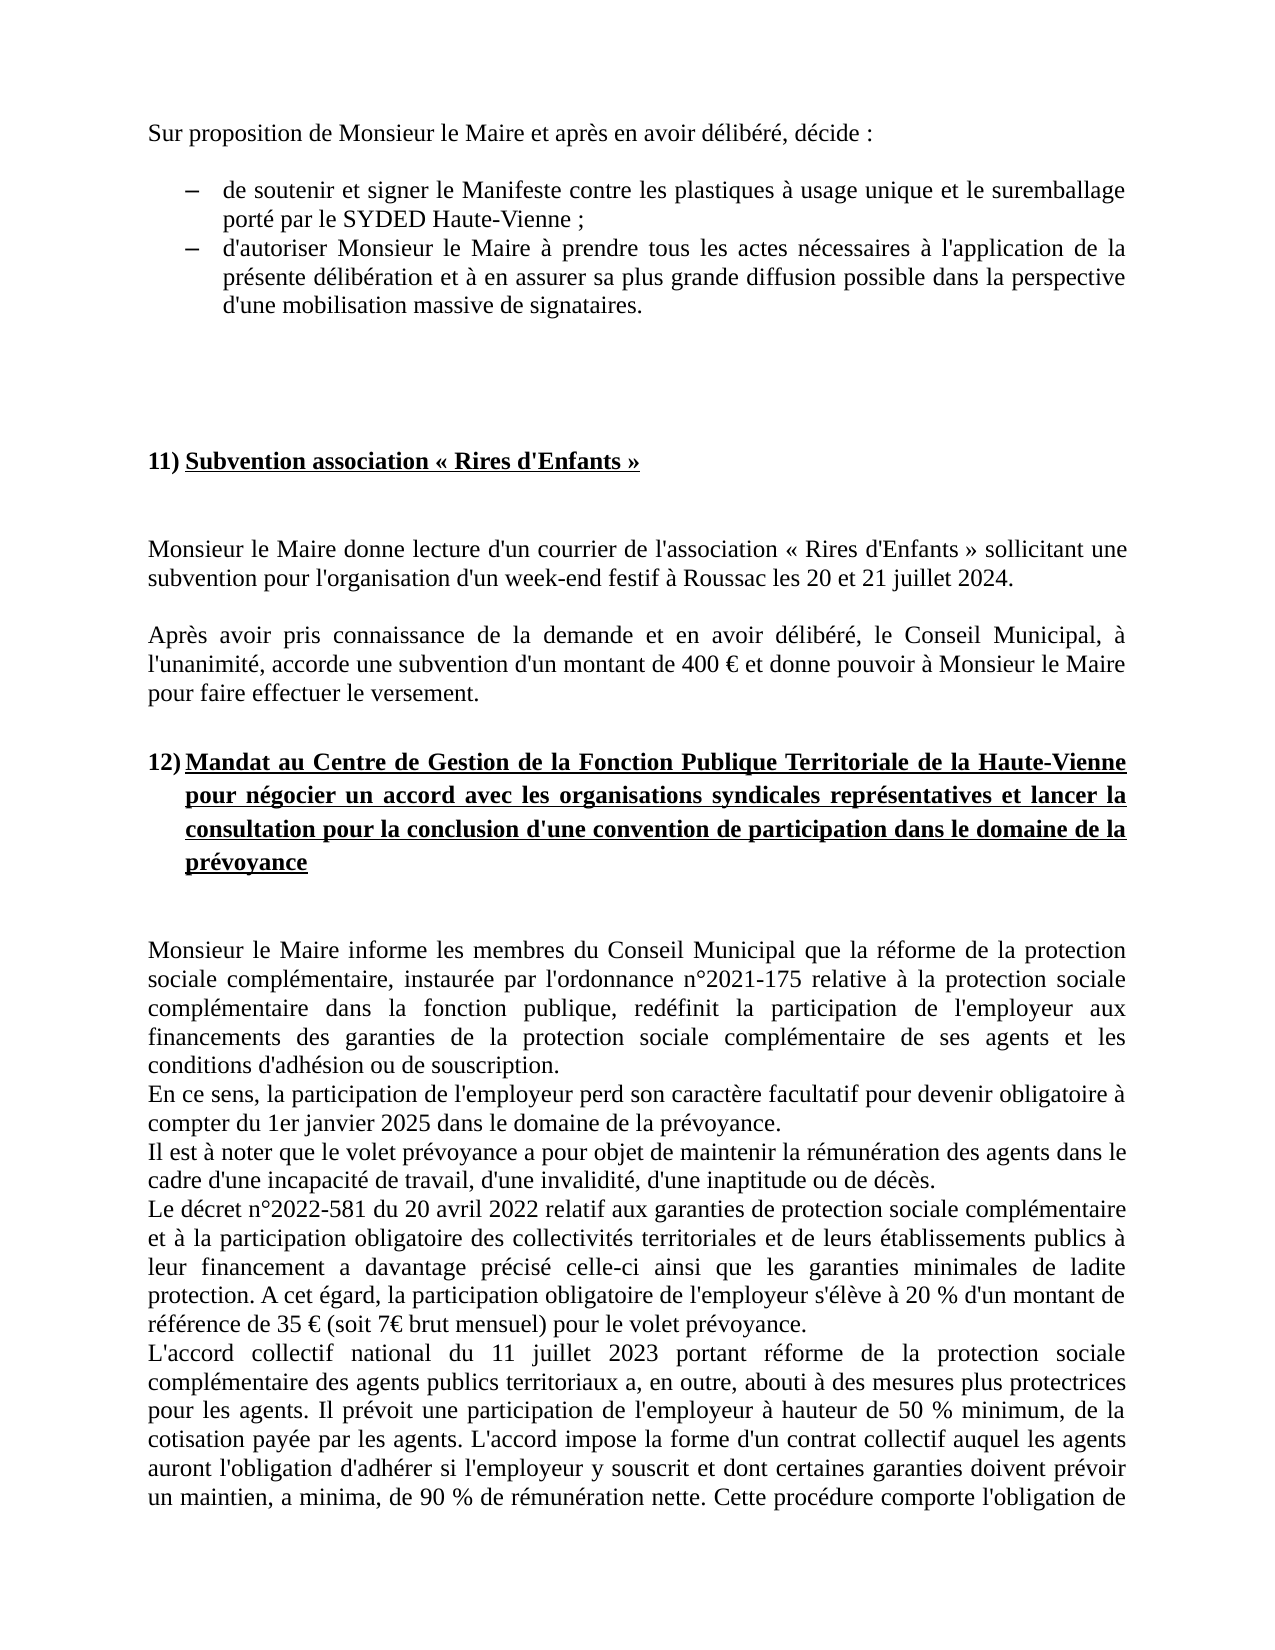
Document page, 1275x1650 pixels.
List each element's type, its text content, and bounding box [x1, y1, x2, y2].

text Le décret n°2022-581 du 20 avril 2022 relatif aux garanties de protection sociale complémentaire et à la participation obligatoire des collectivités territoriales et de leurs établissements publics à leur financement a davantage précisé celle-ci ainsi que les garanties minimales de ladite protection. A cet égard, la participation obligatoire de l'employeur s'élève à 20 % d'un montant de référence de 35 € (soit 7€ brut mensuel) pour le volet prévoyance. [148, 1194, 1127, 1338]
text Après avoir pris connaissance de la demande et en avoir délibéré, le Conseil Municipal, à l'unanimité, accorde une subvention d'un montant de 400 € et donne pouvoir à Monsieur le Maire pour faire effectuer le versement. [148, 621, 1127, 707]
text L'accord collectif national du 11 juillet 2023 portant réforme de la protection sociale complémentaire des agents publics territoriaux a, en outre, abouti à des mesures plus protectrices pour les agents. Il prévoit une participation de l'employeur à hauteur de 50 % minimum, de la cotisation payée par les agents. L'accord impose la forme d'un contrat collectif auquel les agents auront l'obligation d'adhérer si l'employeur y souscrit et dont certaines garanties doivent prévoir un maintien, a minima, de 90 % de rémunération nette. Cette procédure comporte l'obligation de [148, 1338, 1127, 1511]
text Monsieur le Maire informe les membres du Conseil Municipal que la réforme de la protection sociale complémentaire, instaurée par l'ordonnance n°2021-175 relative à la protection sociale complémentaire dans la fonction publique, redéfinit la participation de l'employeur aux financements des garanties de la protection sociale complémentaire de ses agents et les conditions d'adhésion ou de souscription. [148, 936, 1127, 1079]
text Sur proposition de Monsieur le Maire et après en avoir délibéré, décide : [148, 118, 1127, 147]
text Monsieur le Maire donne lecture d'un courrier de l'association « Rires d'Enfants » sollicitant une subvention pour l'organisation d'un week-end festif à Roussac les 20 et 21 juillet 2024. [148, 534, 1127, 592]
list Mandat au Centre de Gestion de la Fonction Publique Territoriale de la Haute-Vienne pour négocier un accord avec les organisations syndicales représentatives et lancer la consultation pour la conclusion d'une convention de participation dans le domaine de la prévoyance [148, 744, 1127, 877]
text Il est à noter que le volet prévoyance a pour objet de maintenir la rémunération des agents dans le cadre d'une incapacité de travail, d'une invalidité, d'une inaptitude ou de décès. [148, 1137, 1127, 1194]
text En ce sens, la participation de l'employeur perd son caractère facultatif pour devenir obligatoire à compter du 1er janvier 2025 dans le domaine de la prévoyance. [148, 1079, 1127, 1137]
list Subvention association « Rires d'Enfants » [148, 443, 1127, 476]
list d'autoriser Monsieur le Maire à prendre tous les actes nécessaires à l'application de la présente délibération et à en assurer sa plus grande diffusion possible dans la perspective d'une mobilisation massive de signataires. [185, 233, 1127, 319]
list de soutenir et signer le Manifeste contre les plastiques à usage unique et le suremballage porté par le SYDED Haute-Vienne ; [185, 176, 1127, 233]
